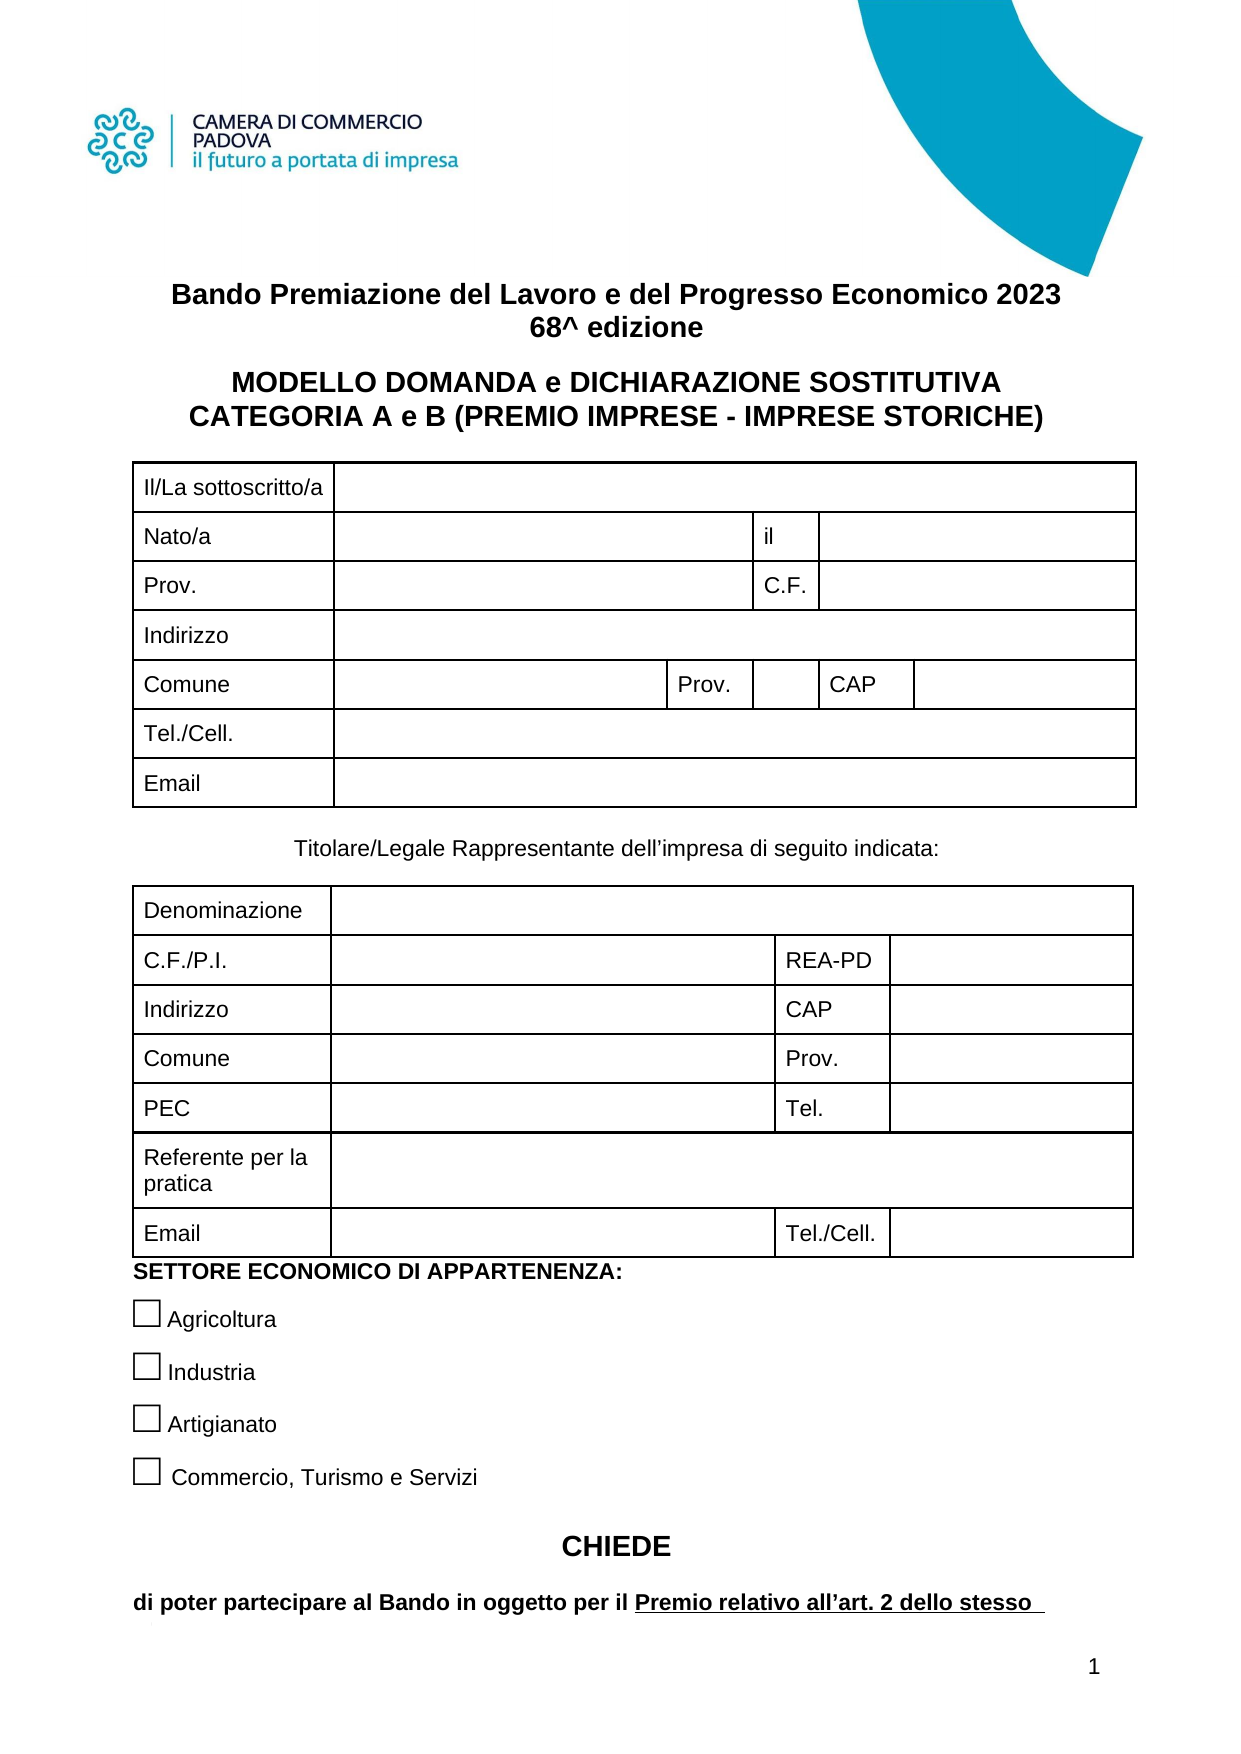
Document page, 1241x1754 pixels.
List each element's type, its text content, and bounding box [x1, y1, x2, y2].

table_cell [891, 1035, 1132, 1082]
text di poter partecipare al Bando in oggetto per il Premio relativo all’art. 2 dello stesso [133, 1589, 1100, 1615]
table_cell Comune [134, 1035, 330, 1082]
table_cell Comune [134, 661, 333, 708]
table_cell CAP [776, 986, 889, 1033]
table_header Denominazione [134, 887, 330, 934]
table_cell [335, 661, 666, 708]
table_cell Tel. [776, 1084, 889, 1131]
text □ Artigianato [133, 1390, 1100, 1443]
table_cell [820, 562, 1135, 609]
table_cell Nato/a [134, 513, 333, 560]
table_cell [891, 1209, 1132, 1256]
text Titolare/Legale Rappresentante dell’impresa di seguito indicata: [133, 835, 1100, 861]
table_cell Prov. [134, 562, 333, 609]
table_cell [332, 1134, 1132, 1207]
table_cell [915, 661, 1135, 708]
table_cell Email [134, 759, 333, 806]
table_header Il/La sottoscritto/a [134, 464, 333, 511]
table_header [332, 887, 1132, 934]
text CATEGORIA A e B (PREMIO IMPRESE - IMPRESE STORICHE) [133, 399, 1100, 433]
text □ Agricoltura [133, 1285, 1100, 1337]
table_cell [891, 1084, 1132, 1131]
table_cell Tel./Cell. [776, 1209, 889, 1256]
table_cell il [754, 513, 818, 560]
table_cell PEC [134, 1084, 330, 1131]
table_header [335, 464, 1135, 511]
table_cell [891, 936, 1132, 983]
table_cell [335, 611, 1135, 658]
table_cell [335, 562, 752, 609]
text CHIEDE [133, 1529, 1100, 1563]
table_cell Referente per la pratica [134, 1134, 330, 1207]
table_cell [335, 710, 1135, 757]
table_cell Indirizzo [134, 611, 333, 658]
table_cell [332, 1035, 774, 1082]
table_cell [332, 1209, 774, 1256]
table_cell C.F./P.I. [134, 936, 330, 983]
table_cell Prov. [668, 661, 752, 708]
table_cell [820, 513, 1135, 560]
table_cell [332, 936, 774, 983]
text □ Commercio, Turismo e Servizi [133, 1443, 1100, 1496]
text MODELLO DOMANDA e DICHIARAZIONE SOSTITUTIVA [133, 366, 1100, 399]
table_cell Prov. [776, 1035, 889, 1082]
text SETTORE ECONOMICO DI APPARTENENZA: [133, 1258, 1100, 1285]
table_cell [332, 986, 774, 1033]
table_cell Email [134, 1209, 330, 1256]
table_cell [754, 661, 818, 708]
table_cell [335, 513, 752, 560]
table_cell REA-PD [776, 936, 889, 983]
table_cell Tel./Cell. [134, 710, 333, 757]
table_cell [335, 759, 1135, 806]
table_cell C.F. [754, 562, 818, 609]
text 68^ edizione [133, 310, 1100, 344]
text Bando Premiazione del Lavoro e del Progresso Economico 2023 [133, 277, 1100, 310]
table_cell [891, 986, 1132, 1033]
table_cell Indirizzo [134, 986, 330, 1033]
picture [9, 0, 1241, 277]
text □ Industria [133, 1337, 1100, 1390]
table_cell CAP [820, 661, 913, 708]
table_cell [332, 1084, 774, 1131]
